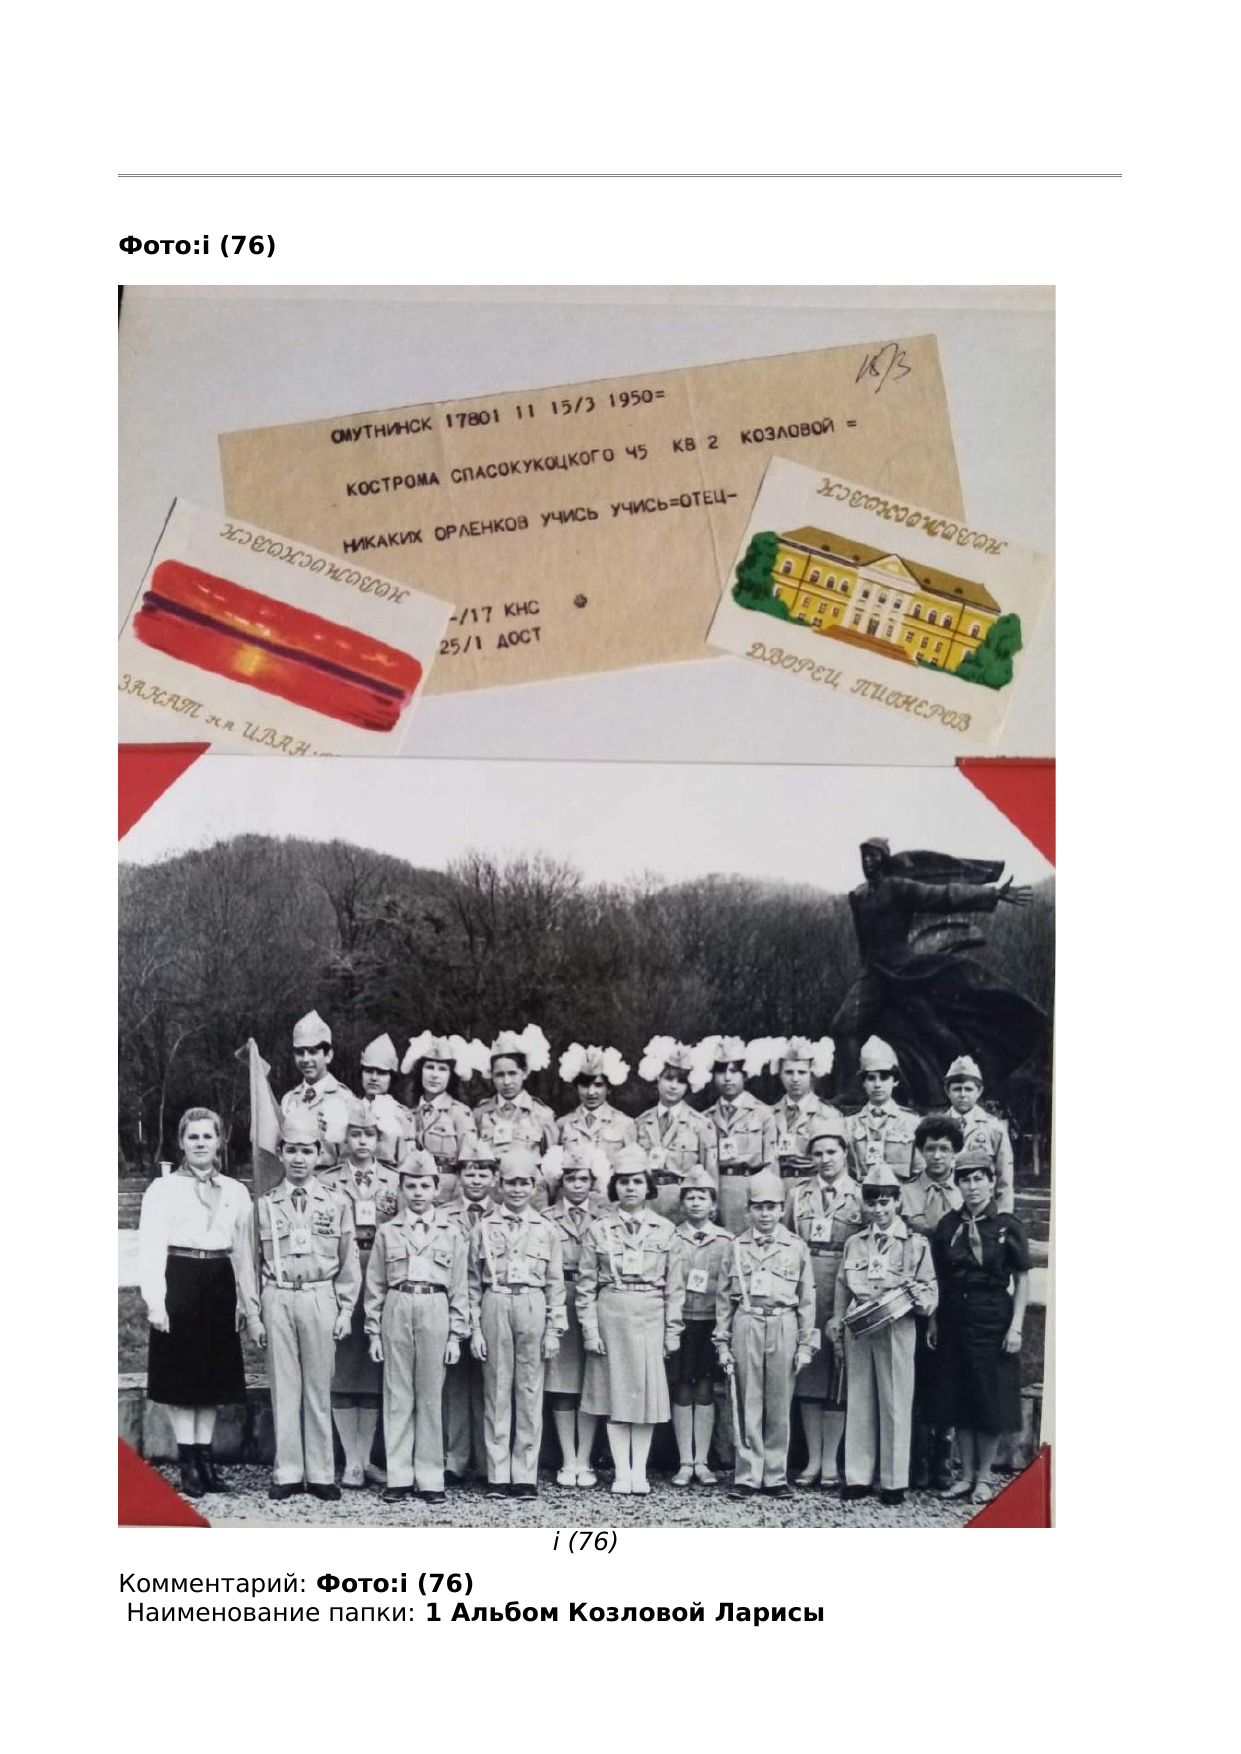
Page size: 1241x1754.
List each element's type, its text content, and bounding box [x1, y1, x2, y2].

text [118, 118, 1122, 147]
text i (76) [118, 1528, 1056, 1557]
subtitle Фото:i (76) [118, 231, 1122, 260]
text Комментарий: Фото:i (76) Наименование папки: 1 Альбом Козловой Ларисы [118, 1569, 1122, 1628]
picture [118, 285, 1056, 1528]
